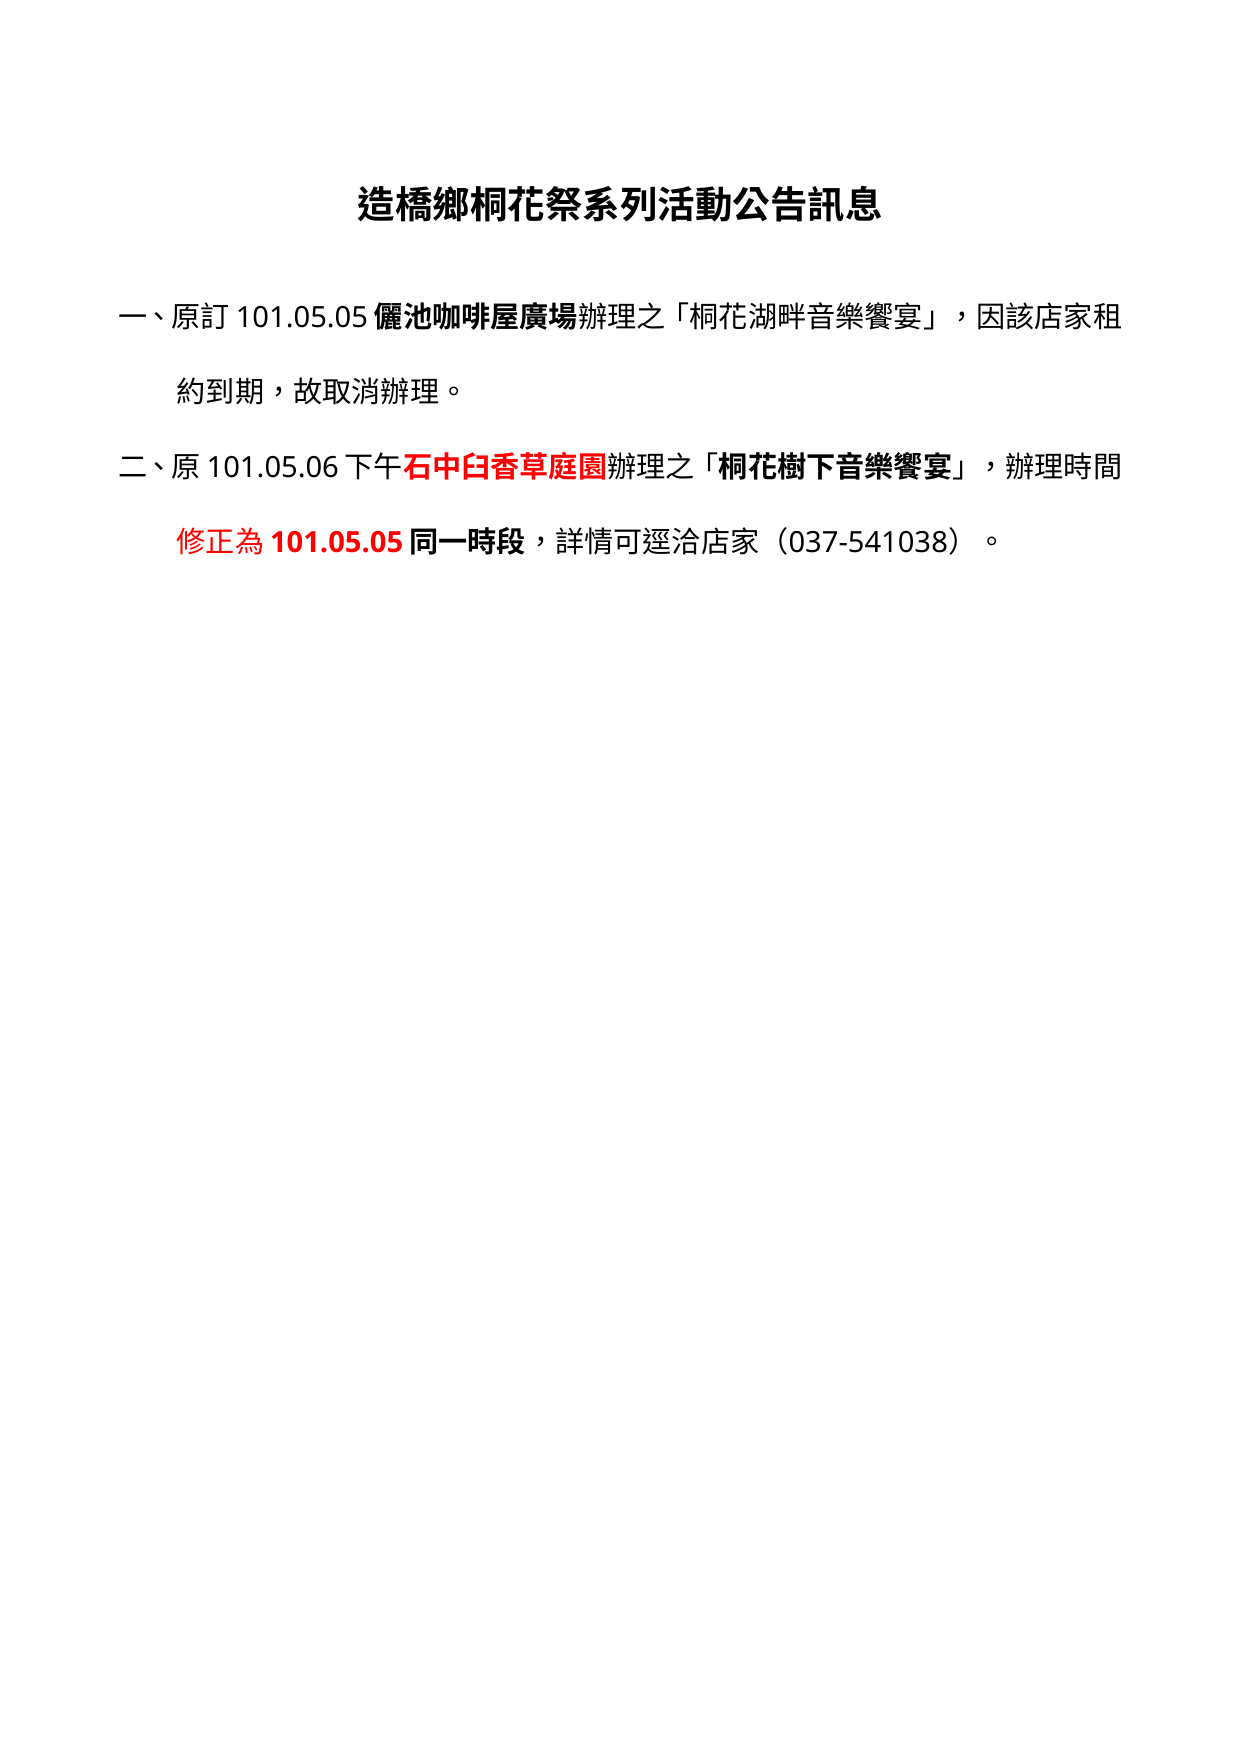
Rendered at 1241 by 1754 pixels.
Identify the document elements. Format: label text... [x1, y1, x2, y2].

text 二、原101.05.06下午石中臼香草庭園辦理之「桐花樹下音樂饗宴」，辦理時間修正為101.05.05同一時段，詳情可逕洽店家（037-541038）。 [118, 427, 1122, 577]
text 造橋鄉桐花祭系列活動公告訊息 [118, 164, 1122, 239]
text 一、原訂101.05.05儷池咖啡屋廣場辦理之「桐花湖畔音樂饗宴」，因該店家租約到期，故取消辦理。 [118, 277, 1122, 427]
